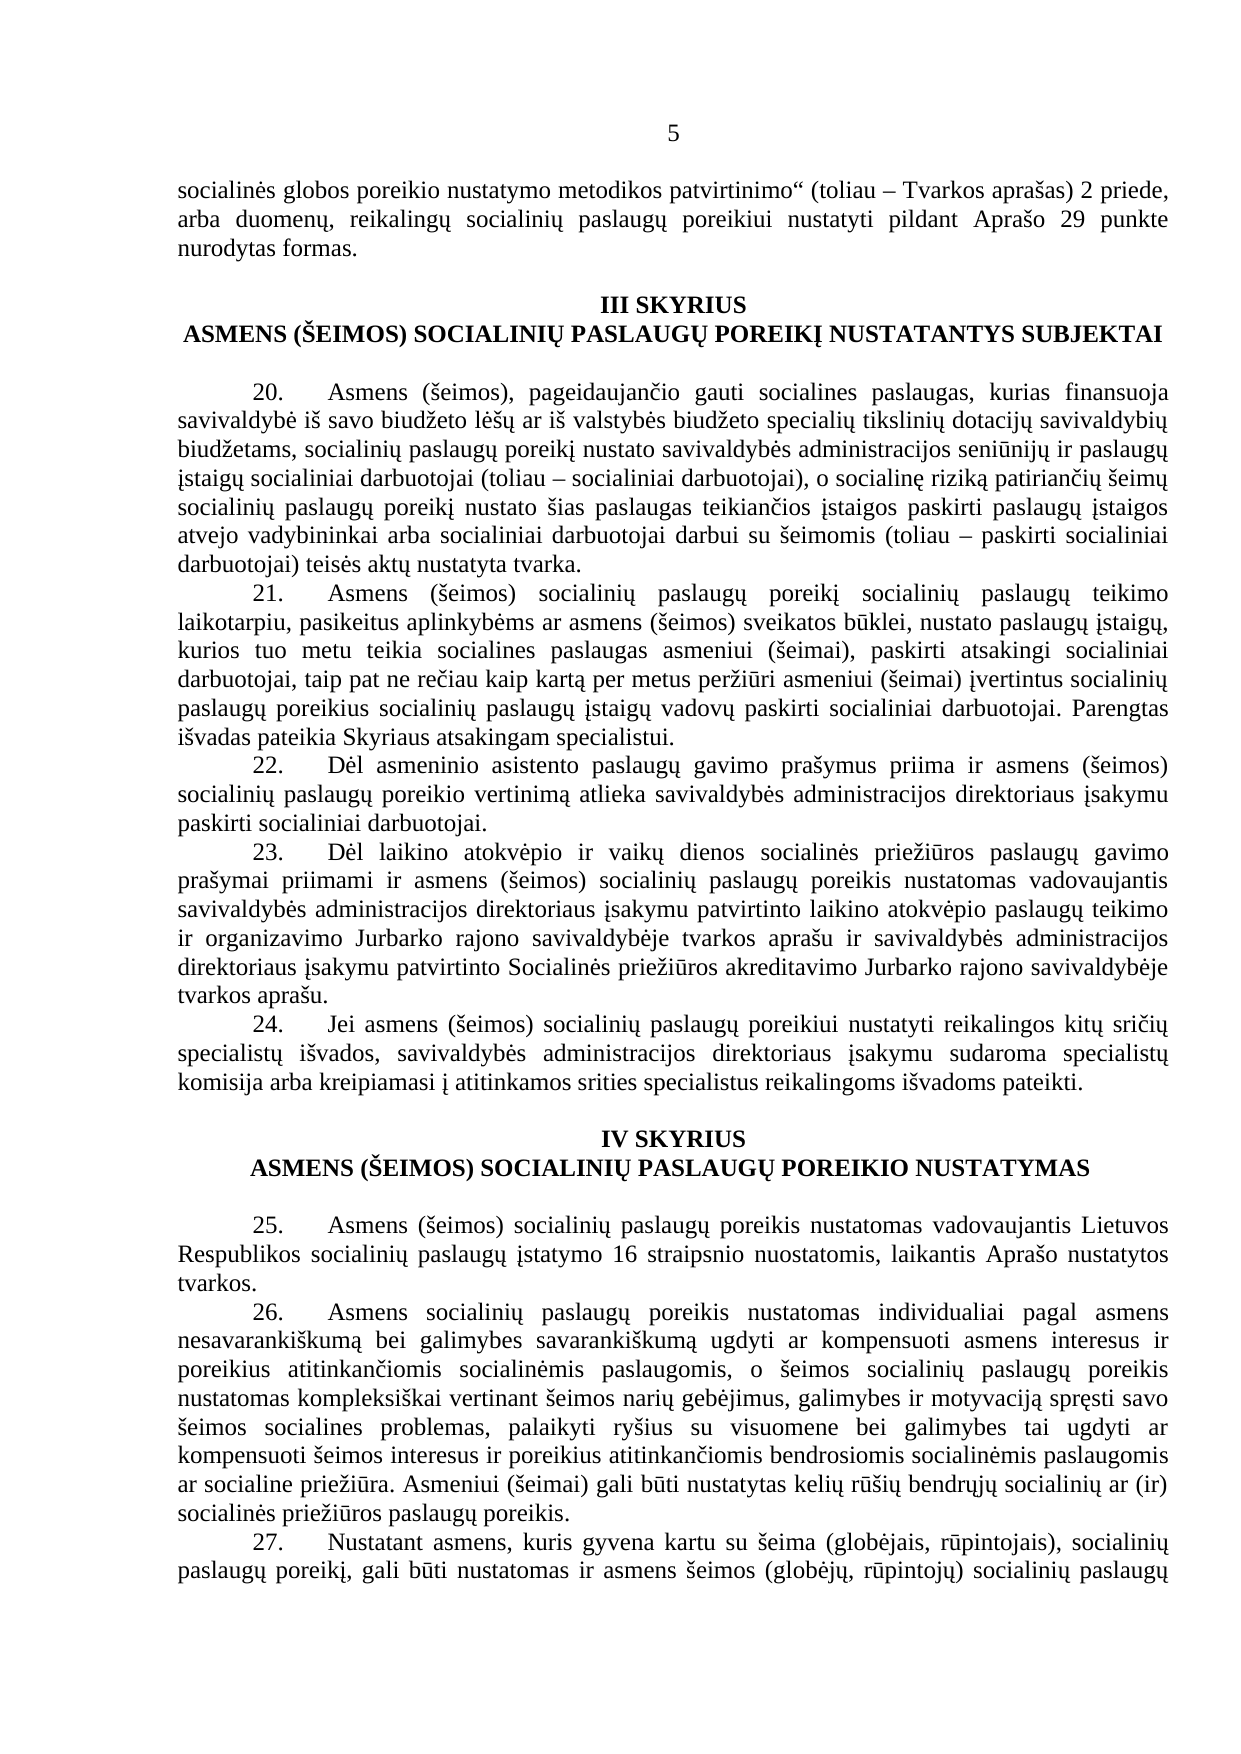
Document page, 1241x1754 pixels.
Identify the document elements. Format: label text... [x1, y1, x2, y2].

text 23. Dėl laikino atokvėpio ir vaikų dienos socialinės priežiūros paslaugų gavimo prašymai priimami ir asmens (šeimos) socialinių paslaugų poreikis nustatomas vadovaujantis savivaldybės administracijos direktoriaus įsakymu patvirtinto laikino atokvėpio paslaugų teikimo ir organizavimo Jurbarko rajono savivaldybėje tvarkos aprašu ir savivaldybės administracijos direktoriaus įsakymu patvirtinto Socialinės priežiūros akreditavimo Jurbarko rajono savivaldybėje tvarkos aprašu. [177, 837, 1169, 1009]
text socialinės globos poreikio nustatymo metodikos patvirtinimo“ (toliau – Tvarkos aprašas) 2 priede, arba duomenų, reikalingų socialinių paslaugų poreikiui nustatyti pildant Aprašo 29 punkte nurodytas formas. [177, 176, 1169, 262]
text 20. Asmens (šeimos), pageidaujančio gauti socialines paslaugas, kurias finansuoja savivaldybė iš savo biudžeto lėšų ar iš valstybės biudžeto specialių tikslinių dotacijų savivaldybių biudžetams, socialinių paslaugų poreikį nustato savivaldybės administracijos seniūnijų ir paslaugų įstaigų socialiniai darbuotojai (toliau – socialiniai darbuotojai), o socialinę riziką patiriančių šeimų socialinių paslaugų poreikį nustato šias paslaugas teikiančios įstaigos paskirti paslaugų įstaigos atvejo vadybininkai arba socialiniai darbuotojai darbui su šeimomis (toliau – paskirti socialiniai darbuotojai) teisės aktų nustatyta tvarka. [177, 377, 1169, 578]
text III SKYRIUS [177, 291, 1169, 319]
text 26. Asmens socialinių paslaugų poreikis nustatomas individualiai pagal asmens nesavarankiškumą bei galimybes savarankiškumą ugdyti ar kompensuoti asmens interesus ir poreikius atitinkančiomis socialinėmis paslaugomis, o šeimos socialinių paslaugų poreikis nustatomas kompleksiškai vertinant šeimos narių gebėjimus, galimybes ir motyvaciją spręsti savo šeimos socialines problemas, palaikyti ryšius su visuomene bei galimybes tai ugdyti ar kompensuoti šeimos interesus ir poreikius atitinkančiomis bendrosiomis socialinėmis paslaugomis ar socialine priežiūra. Asmeniui (šeimai) gali būti nustatytas kelių rūšių bendrųjų socialinių ar (ir) socialinės priežiūros paslaugų poreikis. [177, 1297, 1169, 1527]
text IV SKYRIUS [177, 1124, 1169, 1153]
text ASMENS (ŠEIMOS) SOCIALINIŲ PASLAUGŲ POREIKĮ NUSTATANTYS SUBJEKTAI [177, 319, 1169, 348]
text 25. Asmens (šeimos) socialinių paslaugų poreikis nustatomas vadovaujantis Lietuvos Respublikos socialinių paslaugų įstatymo 16 straipsnio nuostatomis, laikantis Aprašo nustatytos tvarkos. [177, 1211, 1169, 1297]
text 27. Nustatant asmens, kuris gyvena kartu su šeima (globėjais, rūpintojais), socialinių paslaugų poreikį, gali būti nustatomas ir asmens šeimos (globėjų, rūpintojų) socialinių paslaugų [177, 1527, 1169, 1584]
text ASMENS (ŠEIMOS) SOCIALINIŲ PASLAUGŲ POREIKIO NUSTATYMAS [177, 1153, 1169, 1182]
text 22. Dėl asmeninio asistento paslaugų gavimo prašymus priima ir asmens (šeimos) socialinių paslaugų poreikio vertinimą atlieka savivaldybės administracijos direktoriaus įsakymu paskirti socialiniai darbuotojai. [177, 751, 1169, 837]
text 21. Asmens (šeimos) socialinių paslaugų poreikį socialinių paslaugų teikimo laikotarpiu, pasikeitus aplinkybėms ar asmens (šeimos) sveikatos būklei, nustato paslaugų įstaigų, kurios tuo metu teikia socialines paslaugas asmeniui (šeimai), paskirti atsakingi socialiniai darbuotojai, taip pat ne rečiau kaip kartą per metus peržiūri asmeniui (šeimai) įvertintus socialinių paslaugų poreikius socialinių paslaugų įstaigų vadovų paskirti socialiniai darbuotojai. Parengtas išvadas pateikia Skyriaus atsakingam specialistui. [177, 578, 1169, 751]
text 24. Jei asmens (šeimos) socialinių paslaugų poreikiui nustatyti reikalingos kitų sričių specialistų išvados, savivaldybės administracijos direktoriaus įsakymu sudaroma specialistų komisija arba kreipiamasi į atitinkamos srities specialistus reikalingoms išvadoms pateikti. [177, 1009, 1169, 1096]
